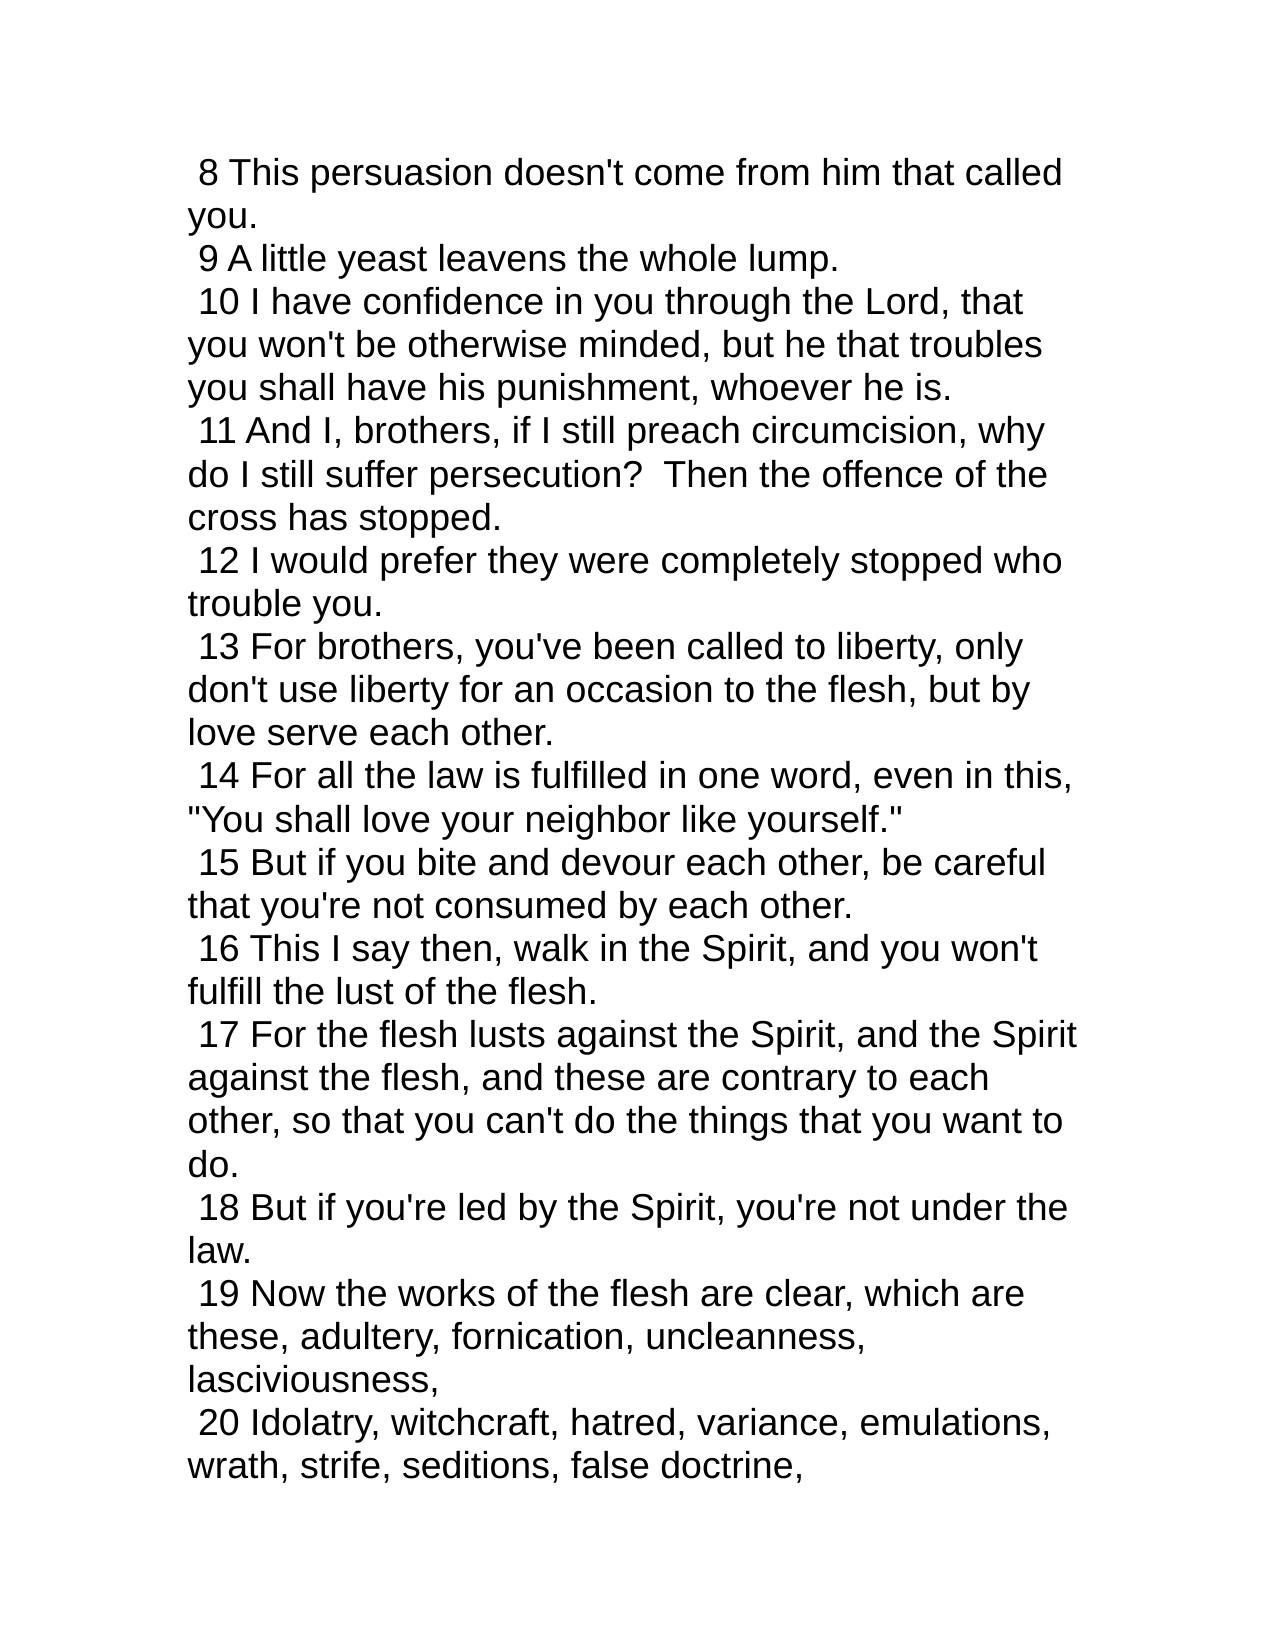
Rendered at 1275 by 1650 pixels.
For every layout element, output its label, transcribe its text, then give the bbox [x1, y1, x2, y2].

text 14 For all the law is fulfilled in one word, even in this, "You shall love your neighbor like yourself." [187, 754, 1087, 840]
text 20 Idolatry, witchcraft, hatred, variance, emulations, wrath, strife, seditions, false doctrine, [187, 1401, 1087, 1487]
text 16 This I say then, walk in the Spirit, and you won't fulfill the lust of the flesh. [187, 926, 1087, 1012]
text 8 This persuasion doesn't come from him that called you. [187, 150, 1087, 236]
text 11 And I, brothers, if I still preach circumcision, why do I still suffer persecution? Then the offence of the cross has stopped. [187, 409, 1087, 538]
text 9 A little yeast leavens the whole lump. [187, 236, 1087, 279]
text 10 I have confidence in you through the Lord, that you won't be otherwise minded, but he that troubles you shall have his punishment, whoever he is. [187, 279, 1087, 409]
text 18 But if you're led by the Spirit, you're not under the law. [187, 1185, 1087, 1271]
text 13 For brothers, you've been called to liberty, only don't use liberty for an occasion to the flesh, but by love serve each other. [187, 624, 1087, 754]
text 15 But if you bite and devour each other, be careful that you're not consumed by each other. [187, 840, 1087, 926]
text 12 I would prefer they were completely stopped who trouble you. [187, 538, 1087, 624]
text 17 For the flesh lusts against the Spirit, and the Spirit against the flesh, and these are contrary to each other, so that you can't do the things that you want to do. [187, 1012, 1087, 1185]
text 19 Now the works of the flesh are clear, which are these, adultery, fornication, uncleanness, lasciviousness, [187, 1271, 1087, 1401]
